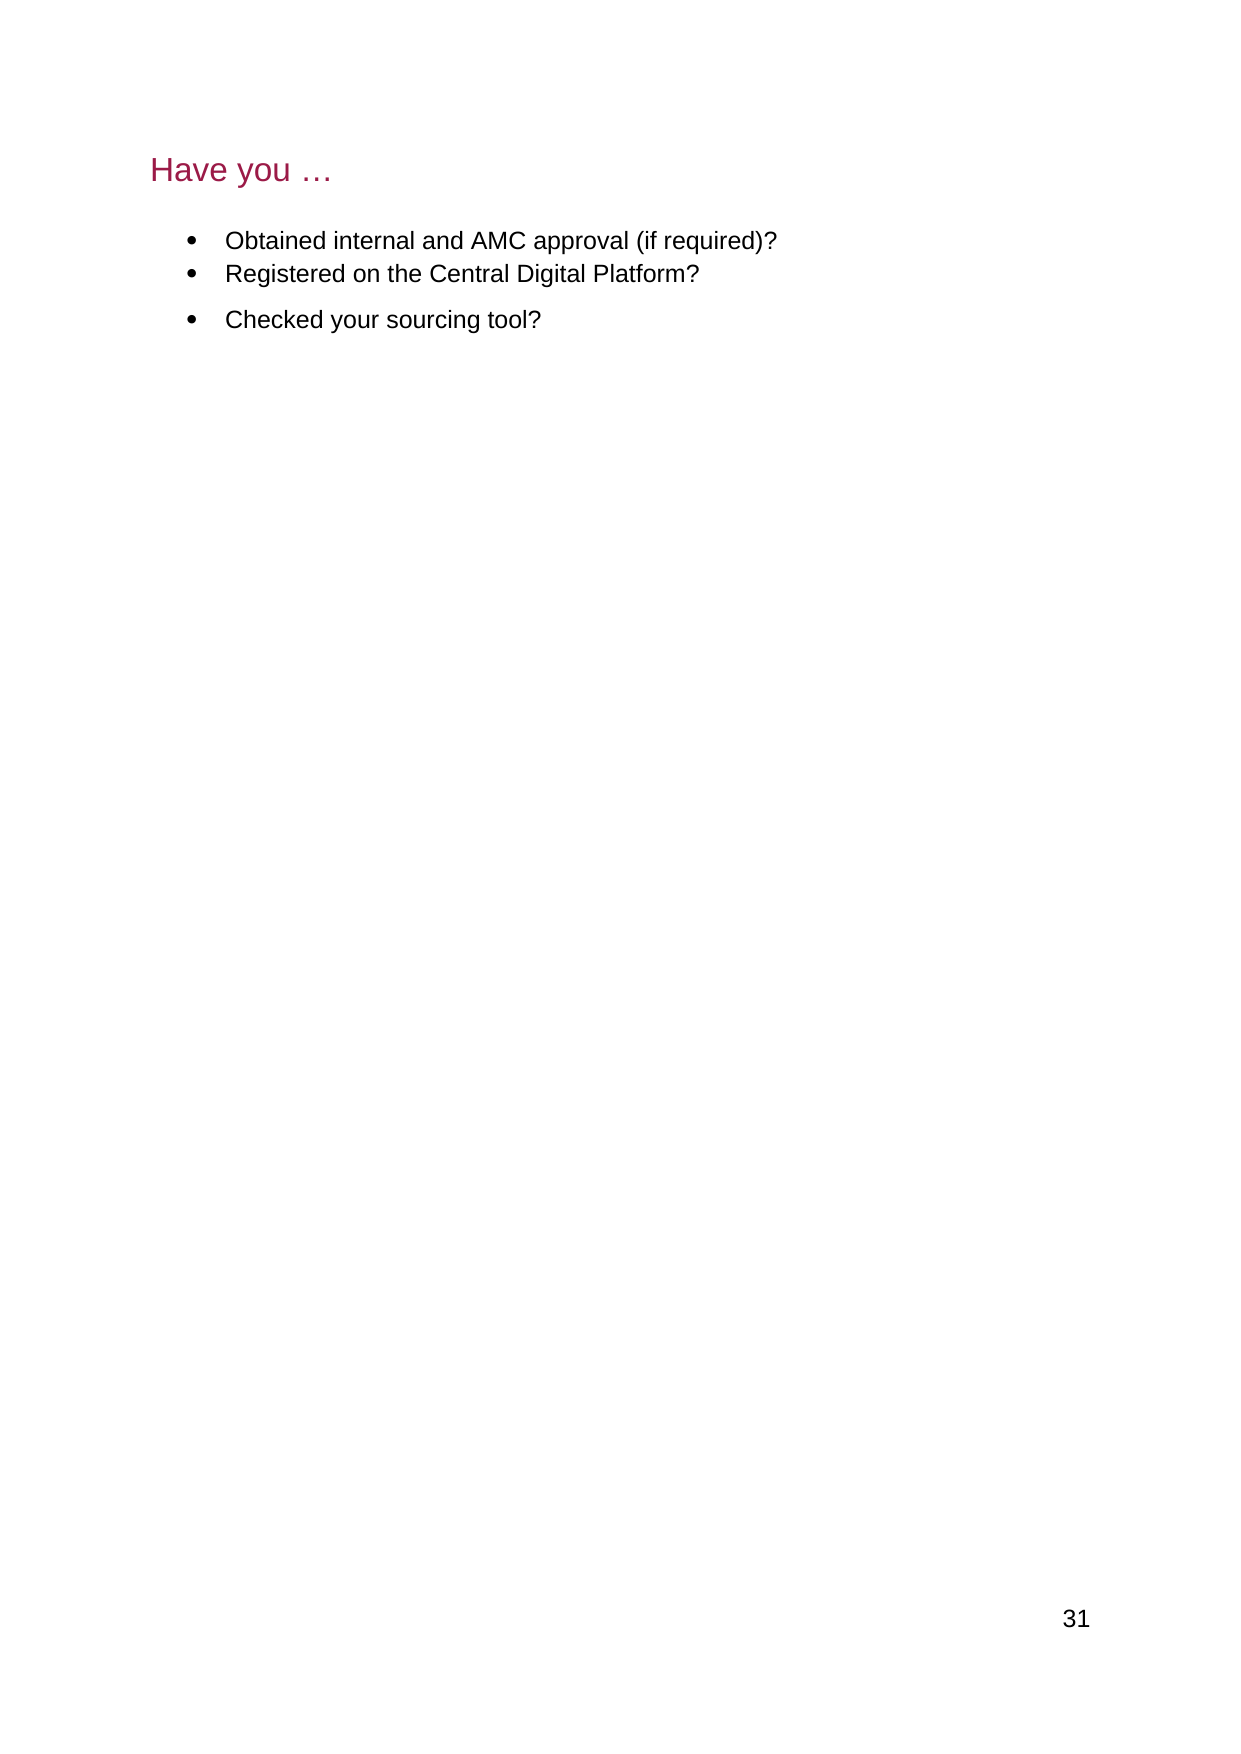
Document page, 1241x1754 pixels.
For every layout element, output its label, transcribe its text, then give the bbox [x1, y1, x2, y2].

list Registered on the Central Digital Platform? [187, 259, 1090, 288]
subtitle Have you … [150, 150, 1090, 188]
list Obtained internal and AMC approval (if required)? [187, 226, 1090, 255]
list Checked your sourcing tool? [187, 305, 1090, 334]
